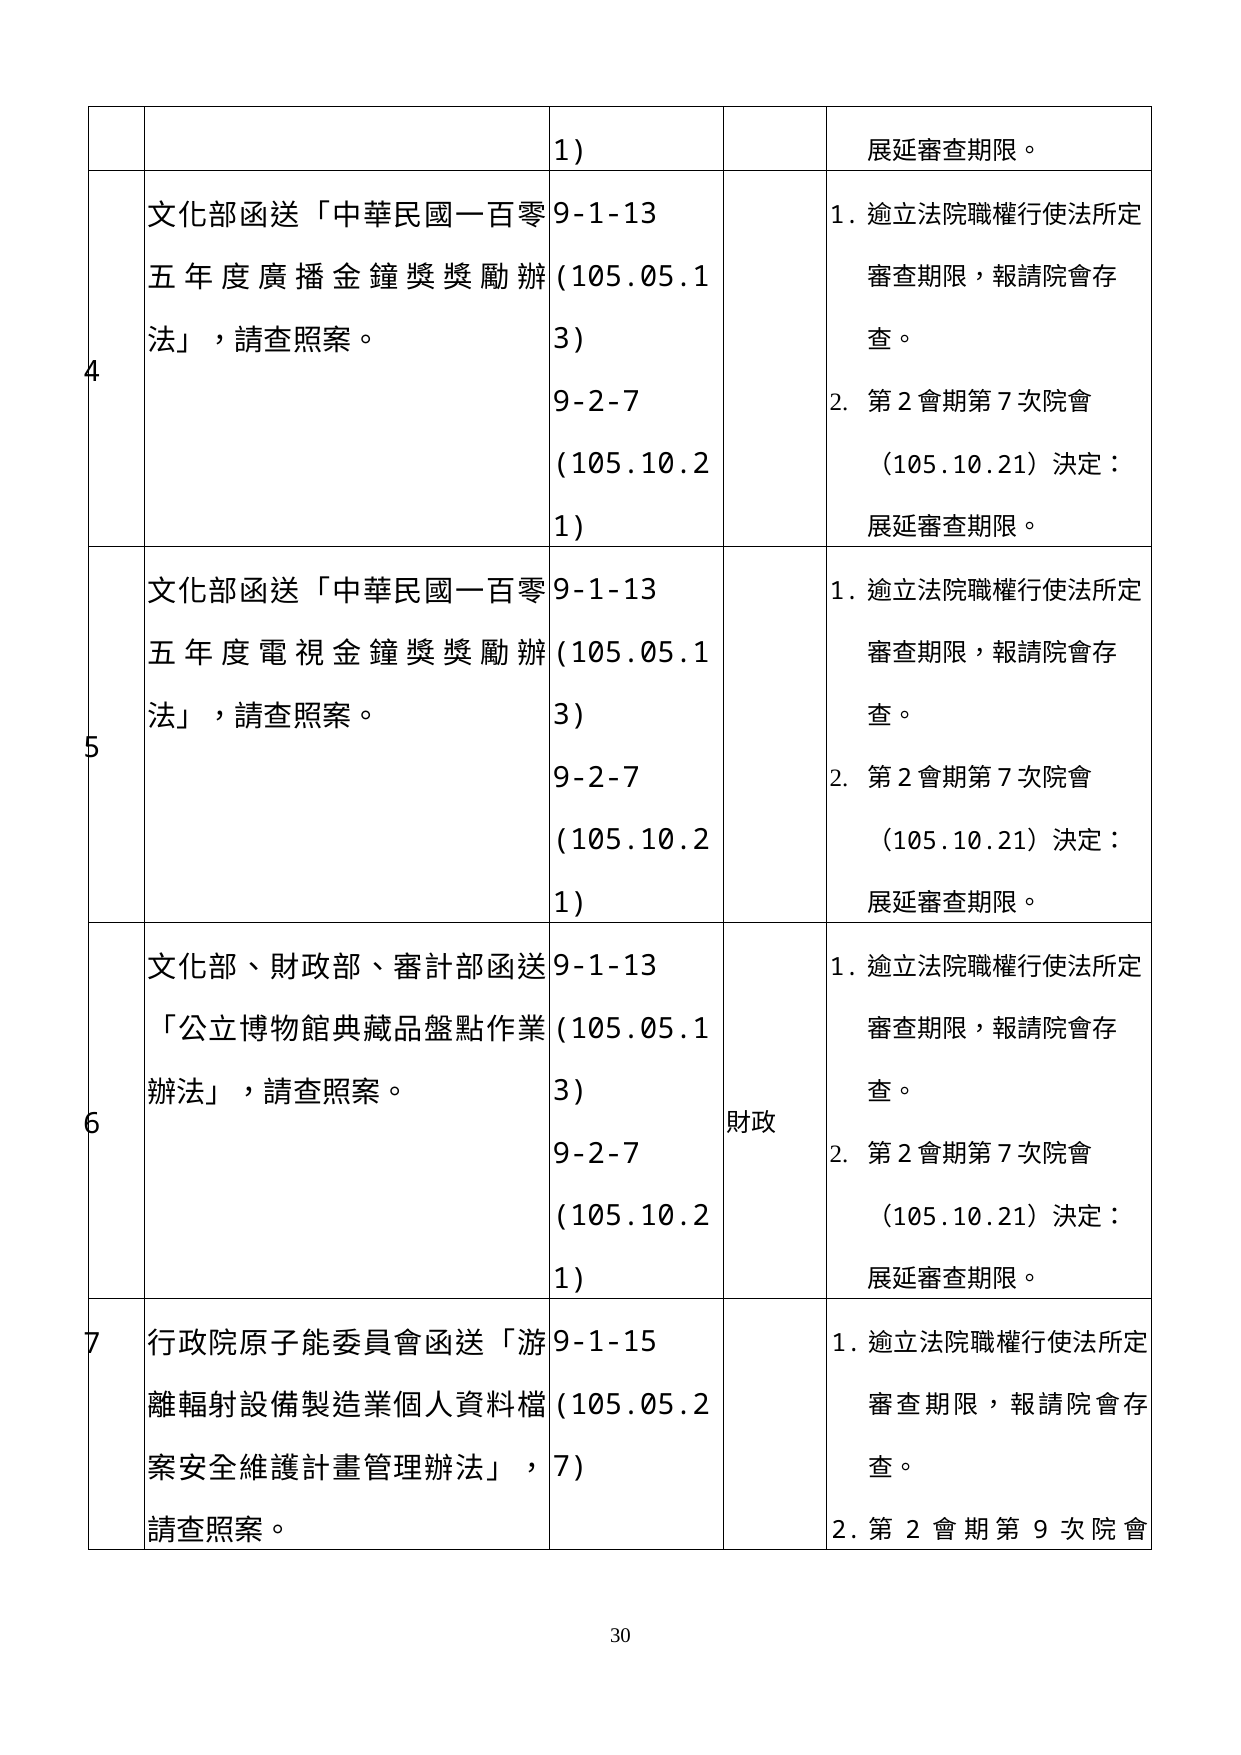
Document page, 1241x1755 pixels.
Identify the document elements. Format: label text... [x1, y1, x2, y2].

table_cell 逾立法院職權行使法所定審查期限，報請院會存查。 第2會期第7次院會（105.10.21）決定：展延審查期限。 [827, 171, 1151, 546]
table_cell 文化部、財政部、審計部函送「公立博物館典藏品盤點作業辦法」，請查照案。 [145, 923, 549, 1298]
table_cell 展延審查期限。 [827, 107, 1151, 169]
table_cell [724, 171, 826, 546]
table_cell [724, 1299, 826, 1549]
table_cell [89, 1299, 144, 1549]
table_cell 文化部函送「中華民國一百零五年度廣播金鐘獎獎勵辦法」，請查照案。 [145, 171, 549, 546]
table_cell [89, 171, 144, 546]
table_cell [724, 107, 826, 169]
table_cell 文化部函送「中華民國一百零五年度電視金鐘獎獎勵辦法」，請查照案。 [145, 547, 549, 922]
table_cell 9-1-15 (105.05.27) [550, 1299, 723, 1549]
table_cell 9-1-13 (105.05.13) 9-2-7 (105.10.21) [550, 547, 723, 922]
table_cell 行政院原子能委員會函送「游離輻射設備製造業個人資料檔案安全維護計畫管理辦法」，請查照案。 [145, 1299, 549, 1549]
table_cell [89, 107, 144, 169]
table_cell [89, 1122, 96, 1131]
table_cell [89, 1335, 96, 1350]
table_cell 財政 [724, 923, 826, 1298]
table_cell 9-1-13 (105.05.13) 9-2-7 (105.10.21) [550, 923, 723, 1298]
table_cell [89, 363, 94, 374]
table_cell [145, 107, 549, 169]
table_cell [89, 923, 144, 1298]
table_cell [724, 547, 826, 922]
table_cell 逾立法院職權行使法所定審查期限，報請院會存查。 第2會期第7次院會（105.10.21）決定：展延審查期限。 [827, 547, 1151, 922]
table_cell [89, 547, 144, 922]
table_cell 1) [550, 107, 723, 169]
table_cell 逾立法院職權行使法所定審查期限，報請院會存查。 第2會期第9次院會（105.11.08）決定：展延審查期限。 [827, 1299, 1151, 1549]
table_cell [89, 746, 95, 755]
table_cell 逾立法院職權行使法所定審查期限，報請院會存查。 第2會期第7次院會（105.10.21）決定：展延審查期限。 [827, 923, 1151, 1298]
table_cell 9-1-13 (105.05.13) 9-2-7 (105.10.21) [550, 171, 723, 546]
